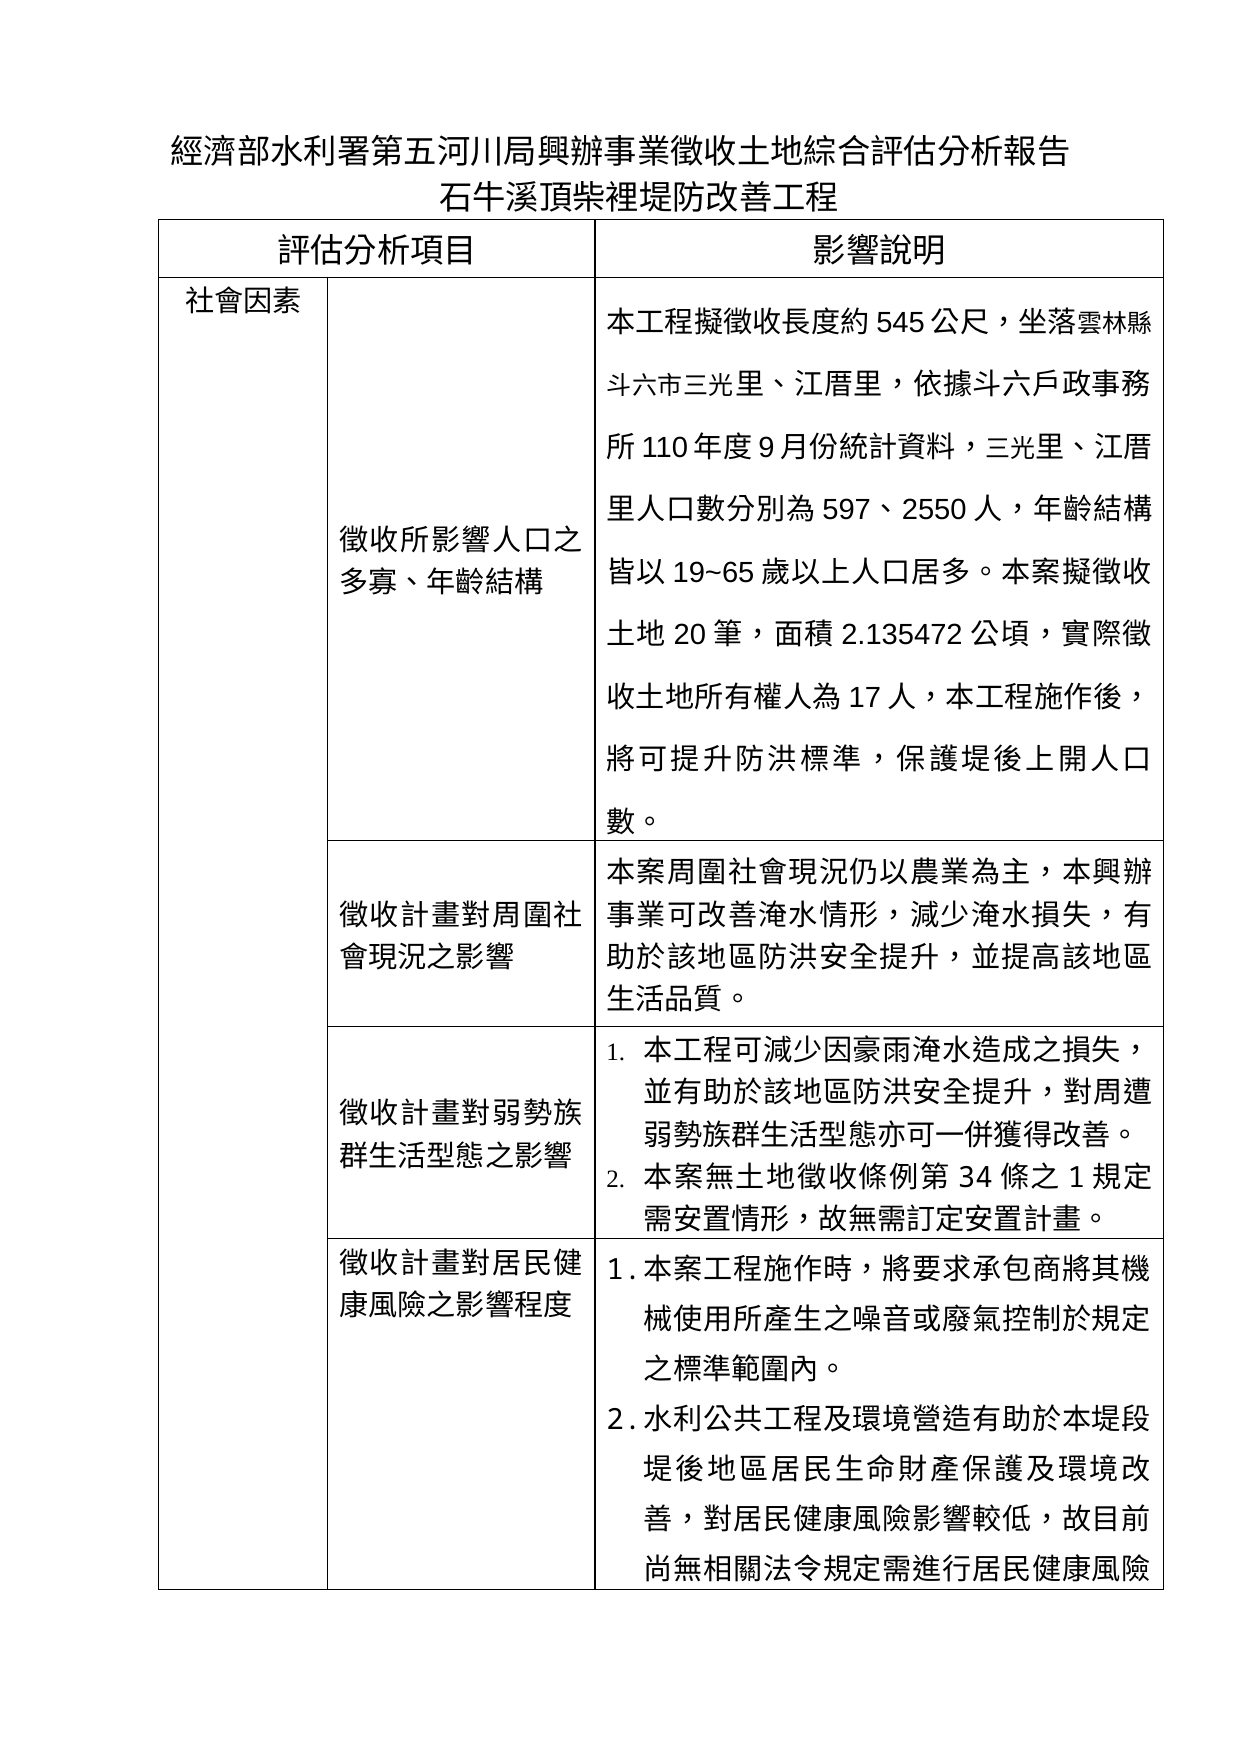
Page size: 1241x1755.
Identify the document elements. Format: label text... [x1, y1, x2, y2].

text 石牛溪頂柴裡堤防改善工程 [185, 173, 1093, 219]
table_cell 本工程擬徵收長度約545公尺，坐落雲林縣斗六市三光里、江厝里，依據斗六戶政事務所110年度9月份統計資料，三光里、江厝里人口數分別為597、2550人，年齡結構皆以19~65歲以上人口居多。本案擬徵收土地20筆，面積2.135472公頃，實際徵收土地所有權人為17人，本工程施作後，將可提升防洪標準，保護堤後上開人口數。 [596, 278, 1163, 840]
text 經濟部水利署第五河川局興辦事業徵收土地綜合評估分析報告 [148, 127, 1093, 173]
table_cell 本案工程施作時，將要求承包商將其機械使用所產生之噪音或廢氣控制於規定之標準範圍內。 水利公共工程及環境營造有助於本堤段堤後地區居民生命財產保護及環境改善，對居民健康風險影響較低，故目前尚無相關法令規定需進行居民健康風險 [596, 1239, 1163, 1589]
table_cell 徵收計畫對弱勢族群生活型態之影響 [328, 1027, 594, 1238]
table_cell 徵收所影響人口之多寡、年齡結構 [328, 278, 594, 840]
table_header 評估分析項目 [159, 220, 594, 277]
table_cell 本案周圍社會現況仍以農業為主，本興辦事業可改善淹水情形，減少淹水損失，有助於該地區防洪安全提升，並提高該地區生活品質。 [596, 841, 1163, 1026]
table_cell 徵收計畫對周圍社會現況之影響 [328, 841, 594, 1026]
table_header 影響說明 [596, 220, 1163, 277]
table_cell 本工程可減少因豪雨淹水造成之損失，並有助於該地區防洪安全提升，對周遭弱勢族群生活型態亦可一併獲得改善。 本案無土地徵收條例第34條之1規定需安置情形，故無需訂定安置計畫。 [596, 1027, 1163, 1238]
table_cell 徵收計畫對居民健康風險之影響程度 [328, 1239, 594, 1589]
table_cell 社會因素 [159, 278, 327, 1589]
